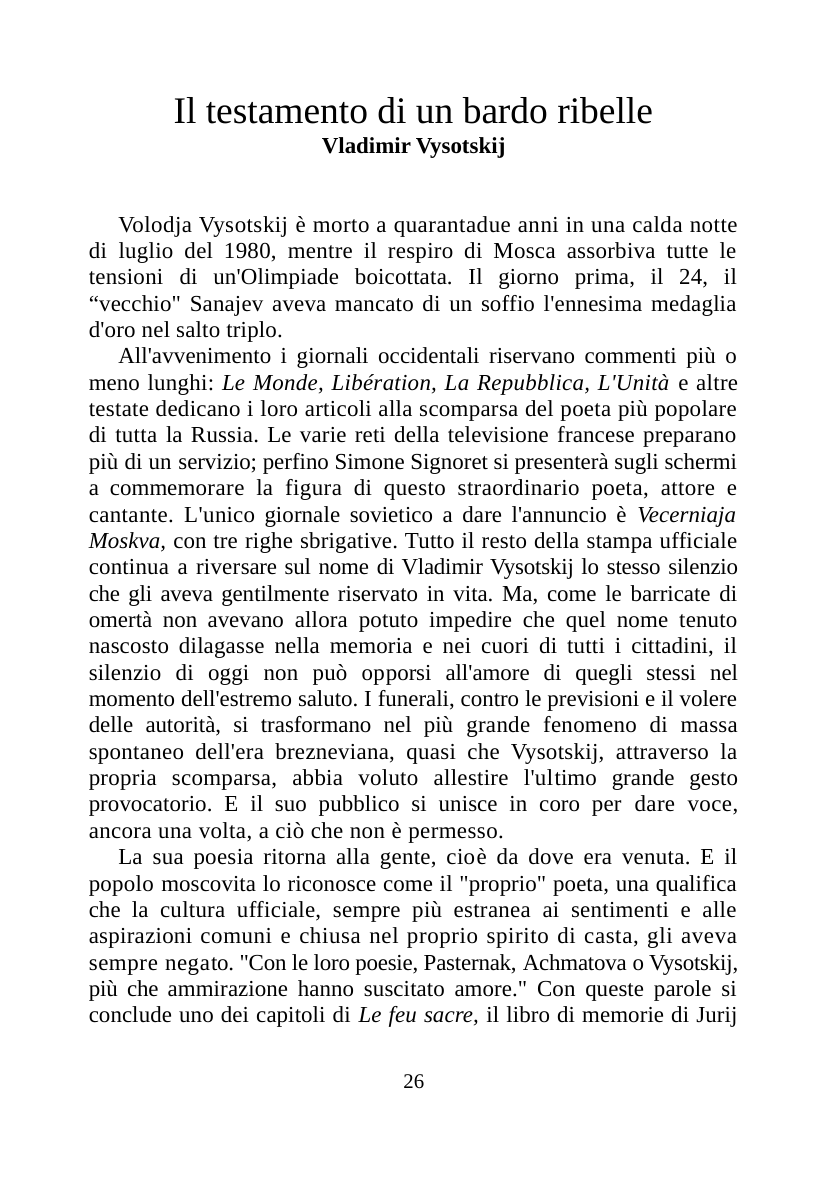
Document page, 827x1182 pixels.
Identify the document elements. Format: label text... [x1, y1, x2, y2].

text La sua poesia ritorna alla gente, cioè da dove era venuta. E il popolo moscovita lo riconosce come il "proprio" poeta, una qualifica che la cultura ufficiale, sempre più estranea ai sentimenti e alle aspirazioni comuni e chiusa nel proprio spirito di casta, gli aveva sempre negato. "Con le loro poesie, Pasternak, Achmatova o Vysotskij, più che ammirazione hanno suscitato amore." Con queste parole si conclude uno dei capitoli di Le feu sacre, il libro di memorie di Jurij [88, 843, 738, 1028]
subtitle Il testamento di un bardo ribelle [88, 88, 738, 132]
text All'avvenimento i giornali occidentali riservano commenti più o meno lunghi: Le Monde, Libération, La Repubblica, L'Unità e altre testate dedicano i loro articoli alla scomparsa del poeta più popolare di tutta la Russia. Le varie reti della televisione francese preparano più di un servizio; perfino Simone Signoret si presenterà sugli schermi a commemorare la figura di questo straordinario poeta, attore e cantante. L'unico giornale sovietico a dare l'annuncio è Vecerniaja Moskva, con tre righe sbrigative. Tutto il resto della stampa ufficiale continua a riversare sul nome di Vladimir Vysotskij lo stesso silenzio che gli aveva gentilmente riservato in vita. Ma, come le barricate di omertà non avevano allora potuto impedire che quel nome tenuto nascosto dilagasse nella memoria e nei cuori di tutti i cittadini, il silenzio di oggi non può opporsi all'amore di quegli stessi nel momento dell'estremo saluto. I funerali, contro le previsioni e il volere delle autorità, si trasformano nel più grande fenomeno di massa spontaneo dell'era brezneviana, quasi che Vysotskij, attraverso la propria scomparsa, abbia voluto allestire l'ultimo grande gesto provocatorio. E il suo pubblico si unisce in coro per dare voce, ancora una volta, a ciò che non è permesso. [88, 342, 738, 843]
text Volodja Vysotskij è morto a quarantadue anni in una calda notte di luglio del 1980, mentre il respiro di Mosca assorbiva tutte le tensioni di un'Olimpiade boicottata. Il giorno prima, il 24, il “vecchio" Sanajev aveva mancato di un soffio l'ennesima medaglia d'oro nel salto triplo. [88, 211, 738, 342]
subtitle Vladimir Vysotskij [88, 132, 738, 158]
